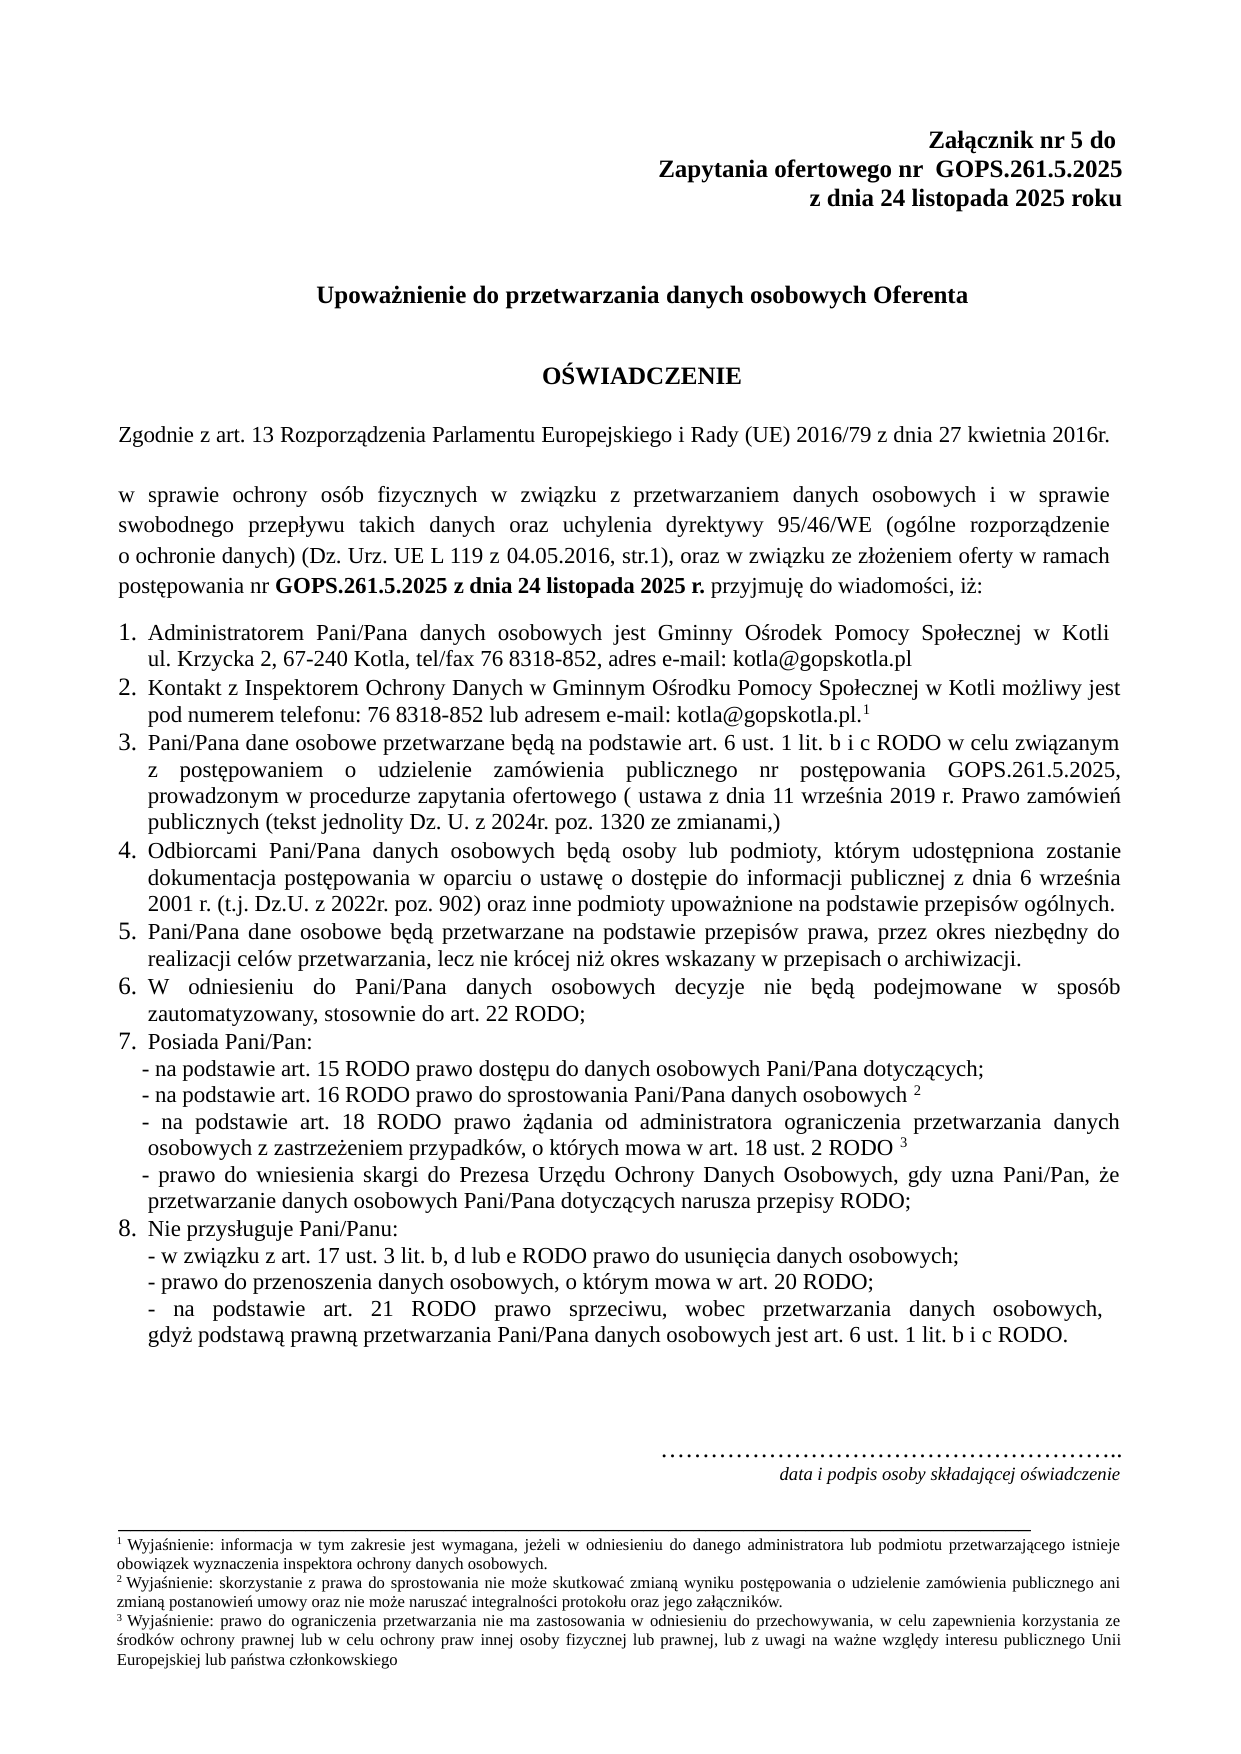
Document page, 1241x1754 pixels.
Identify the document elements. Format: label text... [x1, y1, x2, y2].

text 3 Wyjaśnienie: prawo do ograniczenia przetwarzania nie ma zastosowania w odniesieniu do przechowywania, w celu zapewnienia korzystania ze środków ochrony prawnej lub w celu ochrony praw innej osoby fizycznej lub prawnej, lub z uwagi na ważne względy interesu publicznego Unii Europejskiej lub państwa członkowskiego [117, 1611, 1122, 1668]
text _________________________________________________________________________ [118, 1506, 1122, 1534]
text - na podstawie art. 15 RODO prawo dostępu do danych osobowych Pani/Pana dotyczących; [142, 1055, 1122, 1082]
text - w związku z art. 17 ust. 3 lit. b, d lub e RODO prawo do usunięcia danych osobowych; [148, 1242, 1122, 1268]
text 1 Wyjaśnienie: informacja w tym zakresie jest wymagana, jeżeli w odniesieniu do danego administratora lub podmiotu przetwarzającego istnieje obowiązek wyznaczenia inspektora ochrony danych osobowych. [117, 1534, 1122, 1573]
list Administratorem Pani/Pana danych osobowych jest Gminny Ośrodek Pomocy Społecznej w Kotli ul. Krzycka 2, 67-240 Kotla, tel/fax 76 8318-852, adres e-mail: kotla@gopskotla.pl [118, 617, 1122, 672]
text - na podstawie art. 21 RODO prawo sprzeciwu, wobec przetwarzania danych osobowych, gdyż podstawą prawną przetwarzania Pani/Pana danych osobowych jest art. 6 ust. 1 lit. b i c RODO. [148, 1295, 1122, 1347]
text - prawo do przenoszenia danych osobowych, o którym mowa w art. 20 RODO; [148, 1268, 1122, 1295]
list Kontakt z Inspektorem Ochrony Danych w Gminnym Ośrodku Pomocy Społecznej w Kotli możliwy jest pod numerem telefonu: 76 8318-852 lub adresem e-mail: kotla@gopskotla.pl.1 [118, 672, 1122, 727]
text - na podstawie art. 18 RODO prawo żądania od administratora ograniczenia przetwarzania danych osobowych z zastrzeżeniem przypadków, o których mowa w art. 18 ust. 2 RODO 3 [142, 1108, 1122, 1161]
text Zapytania ofertowego nr GOPS.261.5.2025 [118, 154, 1122, 183]
list Nie przysługuje Pani/Panu: [118, 1213, 1122, 1242]
list Pani/Pana dane osobowe będą przetwarzane na podstawie przepisów prawa, przez okres niezbędny do realizacji celów przetwarzania, lecz nie krócej niż okres wskazany w przepisach o archiwizacji. [118, 916, 1122, 971]
text z dnia 24 listopada 2025 roku [118, 183, 1122, 212]
text - na podstawie art. 16 RODO prawo do sprostowania Pani/Pana danych osobowych 2 [142, 1082, 1122, 1108]
text Upoważnienie do przetwarzania danych osobowych Oferenta [174, 281, 1111, 309]
text ……………………………………………….. [118, 1434, 1122, 1462]
list W odniesieniu do Pani/Pana danych osobowych decyzje nie będą podejmowane w sposób zautomatyzowany, stosownie do art. 22 RODO; [118, 971, 1122, 1026]
list Posiada Pani/Pan: [118, 1026, 1122, 1055]
subtitle OŚWIADCZENIE [174, 361, 1109, 390]
text 2 Wyjaśnienie: skorzystanie z prawa do sprostowania nie może skutkować zmianą wyniku postępowania o udzielenie zamówienia publicznego ani zmianą postanowień umowy oraz nie może naruszać integralności protokołu oraz jego załączników. [117, 1573, 1122, 1611]
text data i podpis osoby składającej oświadczenie [118, 1462, 1122, 1484]
text - prawo do wniesienia skargi do Prezesa Urzędu Ochrony Danych Osobowych, gdy uzna Pani/Pan, że przetwarzanie danych osobowych Pani/Pana dotyczących narusza przepisy RODO; [142, 1161, 1122, 1213]
list Pani/Pana dane osobowe przetwarzane będą na podstawie art. 6 ust. 1 lit. b i c RODO w celu związanym z postępowaniem o udzielenie zamówienia publicznego nr postępowania GOPS.261.5.2025, prowadzonym w procedurze zapytania ofertowego ( ustawa z dnia 11 września 2019 r. Prawo zamówień publicznych (tekst jednolity Dz. U. z 2024r. poz. 1320 ze zmianami,) [118, 727, 1122, 835]
text Załącznik nr 5 do [171, 126, 1122, 154]
text Zgodnie z art. 13 Rozporządzenia Parlamentu Europejskiego i Rady (UE) 2016/79 z dnia 27 kwietnia 2016r. w sprawie ochrony osób fizycznych w związku z przetwarzaniem danych osobowych i w sprawie swobodnego przepływu takich danych oraz uchylenia dyrektywy 95/46/WE (ogólne rozporządzenie o ochronie danych) (Dz. Urz. UE L 119 z 04.05.2016, str.1), oraz w związku ze złożeniem oferty w ramach postępowania nr GOPS.261.5.2025 z dnia 24 listopada 2025 r. przyjmuję do wiadomości, iż: [118, 421, 1111, 598]
list Odbiorcami Pani/Pana danych osobowych będą osoby lub podmioty, którym udostępniona zostanie dokumentacja postępowania w oparciu o ustawę o dostępie do informacji publicznej z dnia 6 września 2001 r. (t.j. Dz.U. z 2022r. poz. 902) oraz inne podmioty upoważnione na podstawie przepisów ogólnych. [118, 835, 1122, 916]
